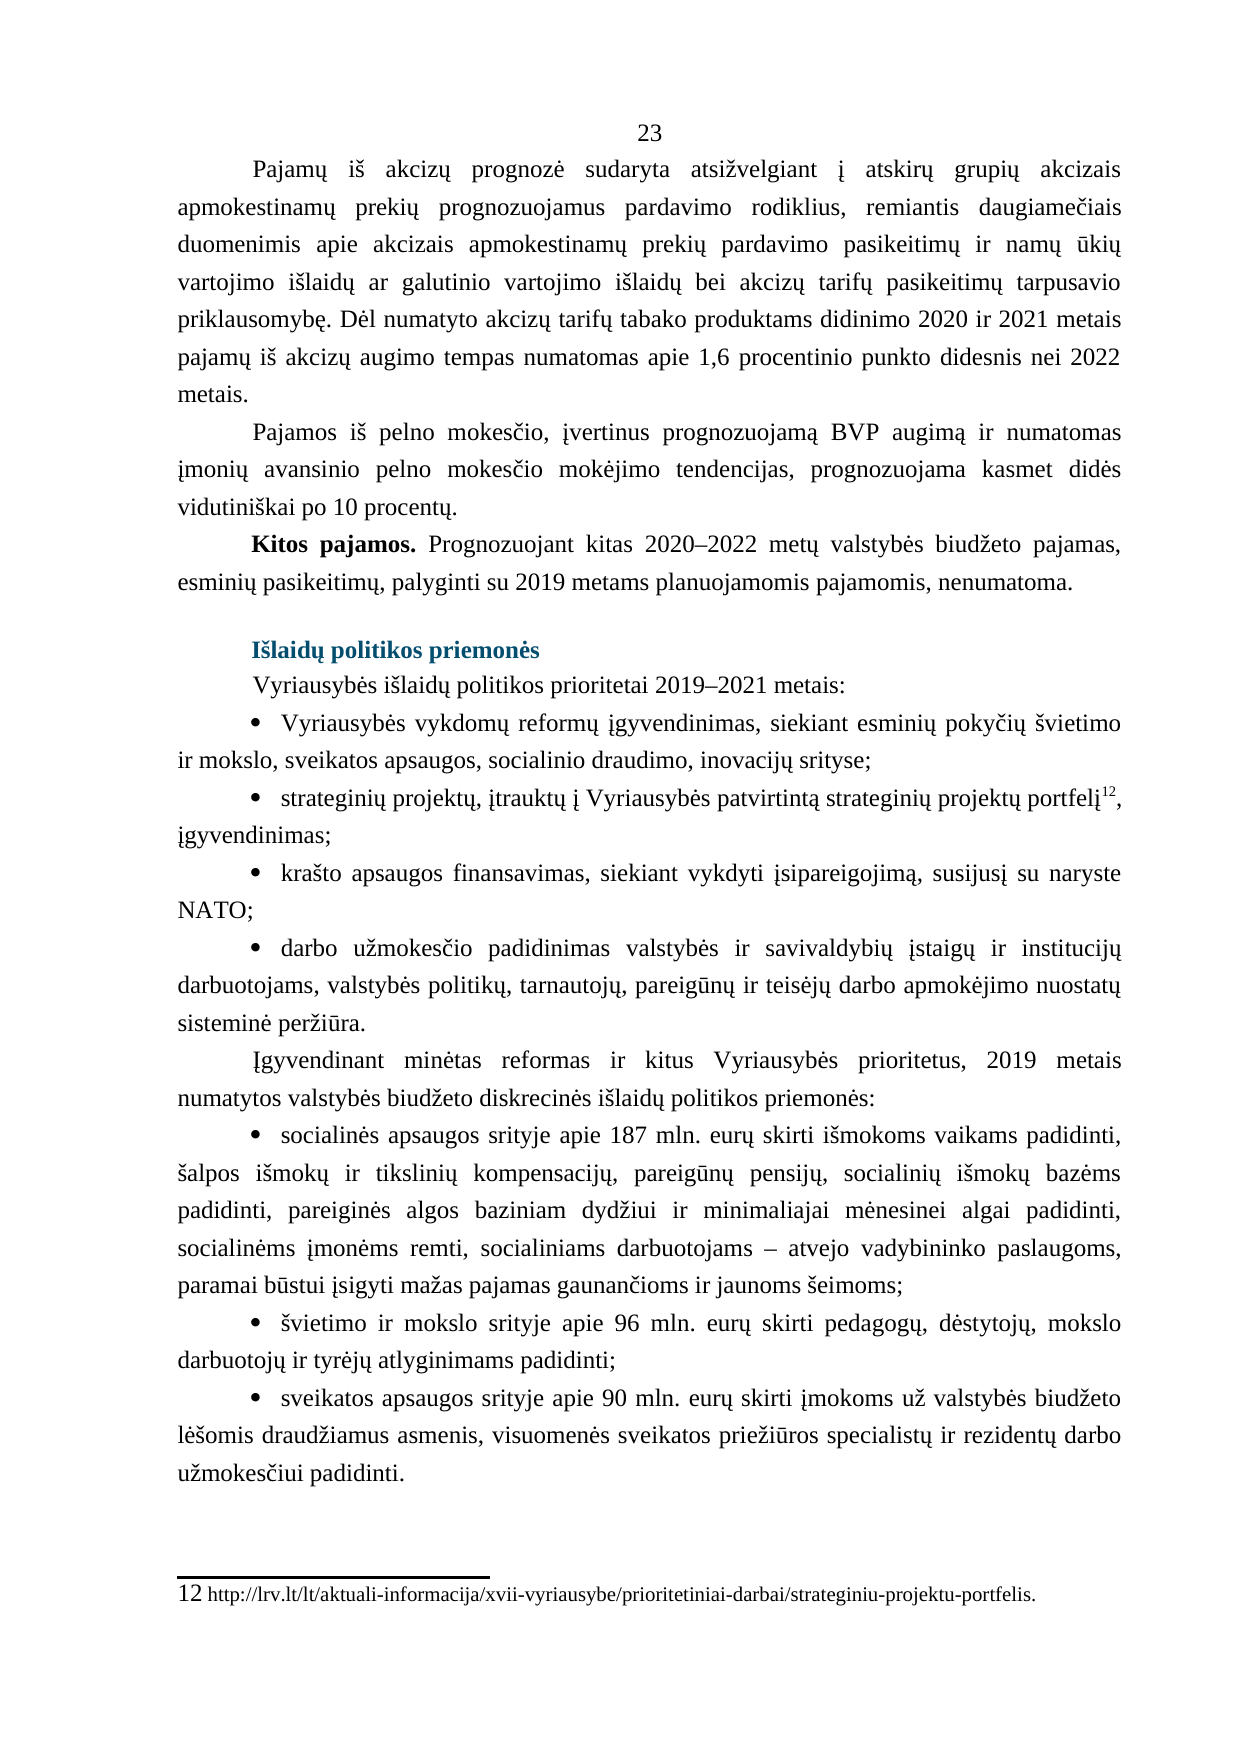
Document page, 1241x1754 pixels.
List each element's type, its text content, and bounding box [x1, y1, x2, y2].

text Kitos pajamos. Prognozuojant kitas 2020–2022 metų valstybės biudžeto pajamas, esminių pasikeitimų, palyginti su 2019 metams planuojamomis pajamomis, nenumatoma. [177, 523, 1122, 598]
text  socialinės apsaugos srityje apie 187 mln. eurų skirti išmokoms vaikams padidinti, šalpos išmokų ir tikslinių kompensacijų, pareigūnų pensijų, socialinių išmokų bazėms padidinti, pareiginės algos baziniam dydžiui ir minimaliajai mėnesinei algai padidinti, socialinėms įmonėms remti, socialiniams darbuotojams – atvejo vadybininko paslaugoms, paramai būstui įsigyti mažas pajamas gaunančioms ir jaunoms šeimoms; [177, 1114, 1122, 1301]
text Pajamos iš pelno mokesčio, įvertinus prognozuojamą BVP augimą ir numatomas įmonių avansinio pelno mokesčio mokėjimo tendencijas, prognozuojama kasmet didės vidutiniškai po 10 procentų. [177, 410, 1122, 523]
text Vyriausybės išlaidų politikos prioritetai 2019–2021 metais: [177, 664, 1122, 701]
text  sveikatos apsaugos srityje apie 90 mln. eurų skirti įmokoms už valstybės biudžeto lėšomis draudžiamus asmenis, visuomenės sveikatos priežiūros specialistų ir rezidentų darbo užmokesčiui padidinti. [177, 1376, 1122, 1489]
text  darbo užmokesčio padidinimas valstybės ir savivaldybių įstaigų ir institucijų darbuotojams, valstybės politikų, tarnautojų, pareigūnų ir teisėjų darbo apmokėjimo nuostatų sisteminė peržiūra. [177, 926, 1122, 1039]
text  krašto apsaugos finansavimas, siekiant vykdyti įsipareigojimą, susijusį su naryste NATO; [177, 851, 1122, 926]
text http://lrv.lt/lt/aktuali-informacija/xvii-vyriausybe/prioritetiniai-darbai/strateginiu-projektu-portfelis. [177, 1578, 1122, 1606]
text Išlaidų politikos priemonės [177, 635, 1122, 664]
text Pajamų iš akcizų prognozė sudaryta atsižvelgiant į atskirų grupių akcizais apmokestinamų prekių prognozuojamus pardavimo rodiklius, remiantis daugiamečiais duomenimis apie akcizais apmokestinamų prekių pardavimo pasikeitimų ir namų ūkių vartojimo išlaidų ar galutinio vartojimo išlaidų bei akcizų tarifų pasikeitimų tarpusavio priklausomybę. Dėl numatyto akcizų tarifų tabako produktams didinimo 2020 ir 2021 metais pajamų iš akcizų augimo tempas numatomas apie 1,6 procentinio punkto didesnis nei 2022 metais. [177, 148, 1122, 410]
text  švietimo ir mokslo srityje apie 96 mln. eurų skirti pedagogų, dėstytojų, mokslo darbuotojų ir tyrėjų atlyginimams padidinti; [177, 1301, 1122, 1376]
text Įgyvendinant minėtas reformas ir kitus Vyriausybės prioritetus, 2019 metais numatytos valstybės biudžeto diskrecinės išlaidų politikos priemonės: [177, 1039, 1122, 1114]
text  strateginių projektų, įtrauktų į Vyriausybės patvirtintą strateginių projektų portfelį, įgyvendinimas; [177, 776, 1122, 851]
text  Vyriausybės vykdomų reformų įgyvendinimas, siekiant esminių pokyčių švietimo ir mokslo, sveikatos apsaugos, socialinio draudimo, inovacijų srityse; [177, 701, 1122, 776]
